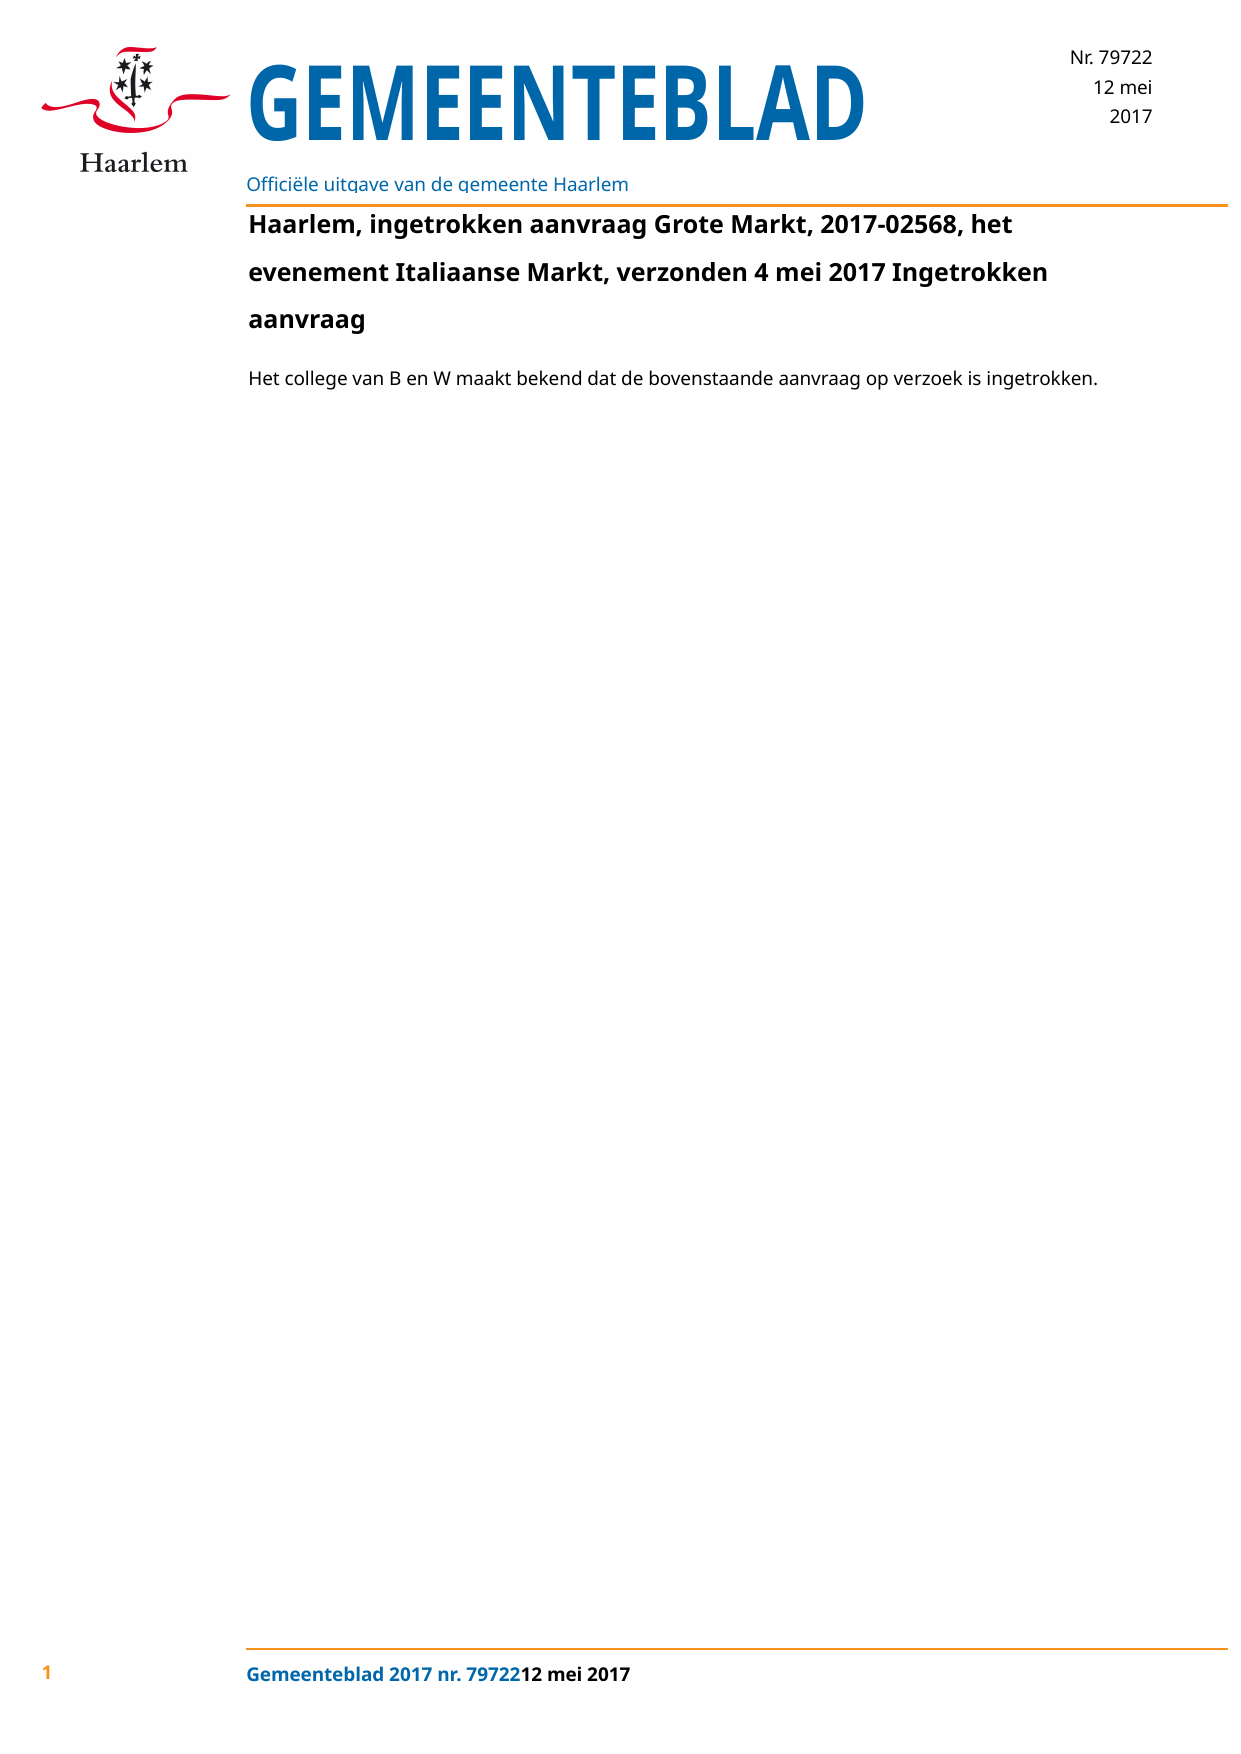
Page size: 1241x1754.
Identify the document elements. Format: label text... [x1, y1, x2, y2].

picture [41, 47, 231, 172]
text Haarlem, ingetrokken aanvraag Grote Markt, 2017-02568, het evenement Italiaanse Markt, verzonden 4 mei 2017 Ingetrokken aanvraag [248, 207, 1152, 336]
text Het college van B en W maakt bekend dat de bovenstaande aanvraag op verzoek is ingetrokken. [248, 366, 1152, 391]
